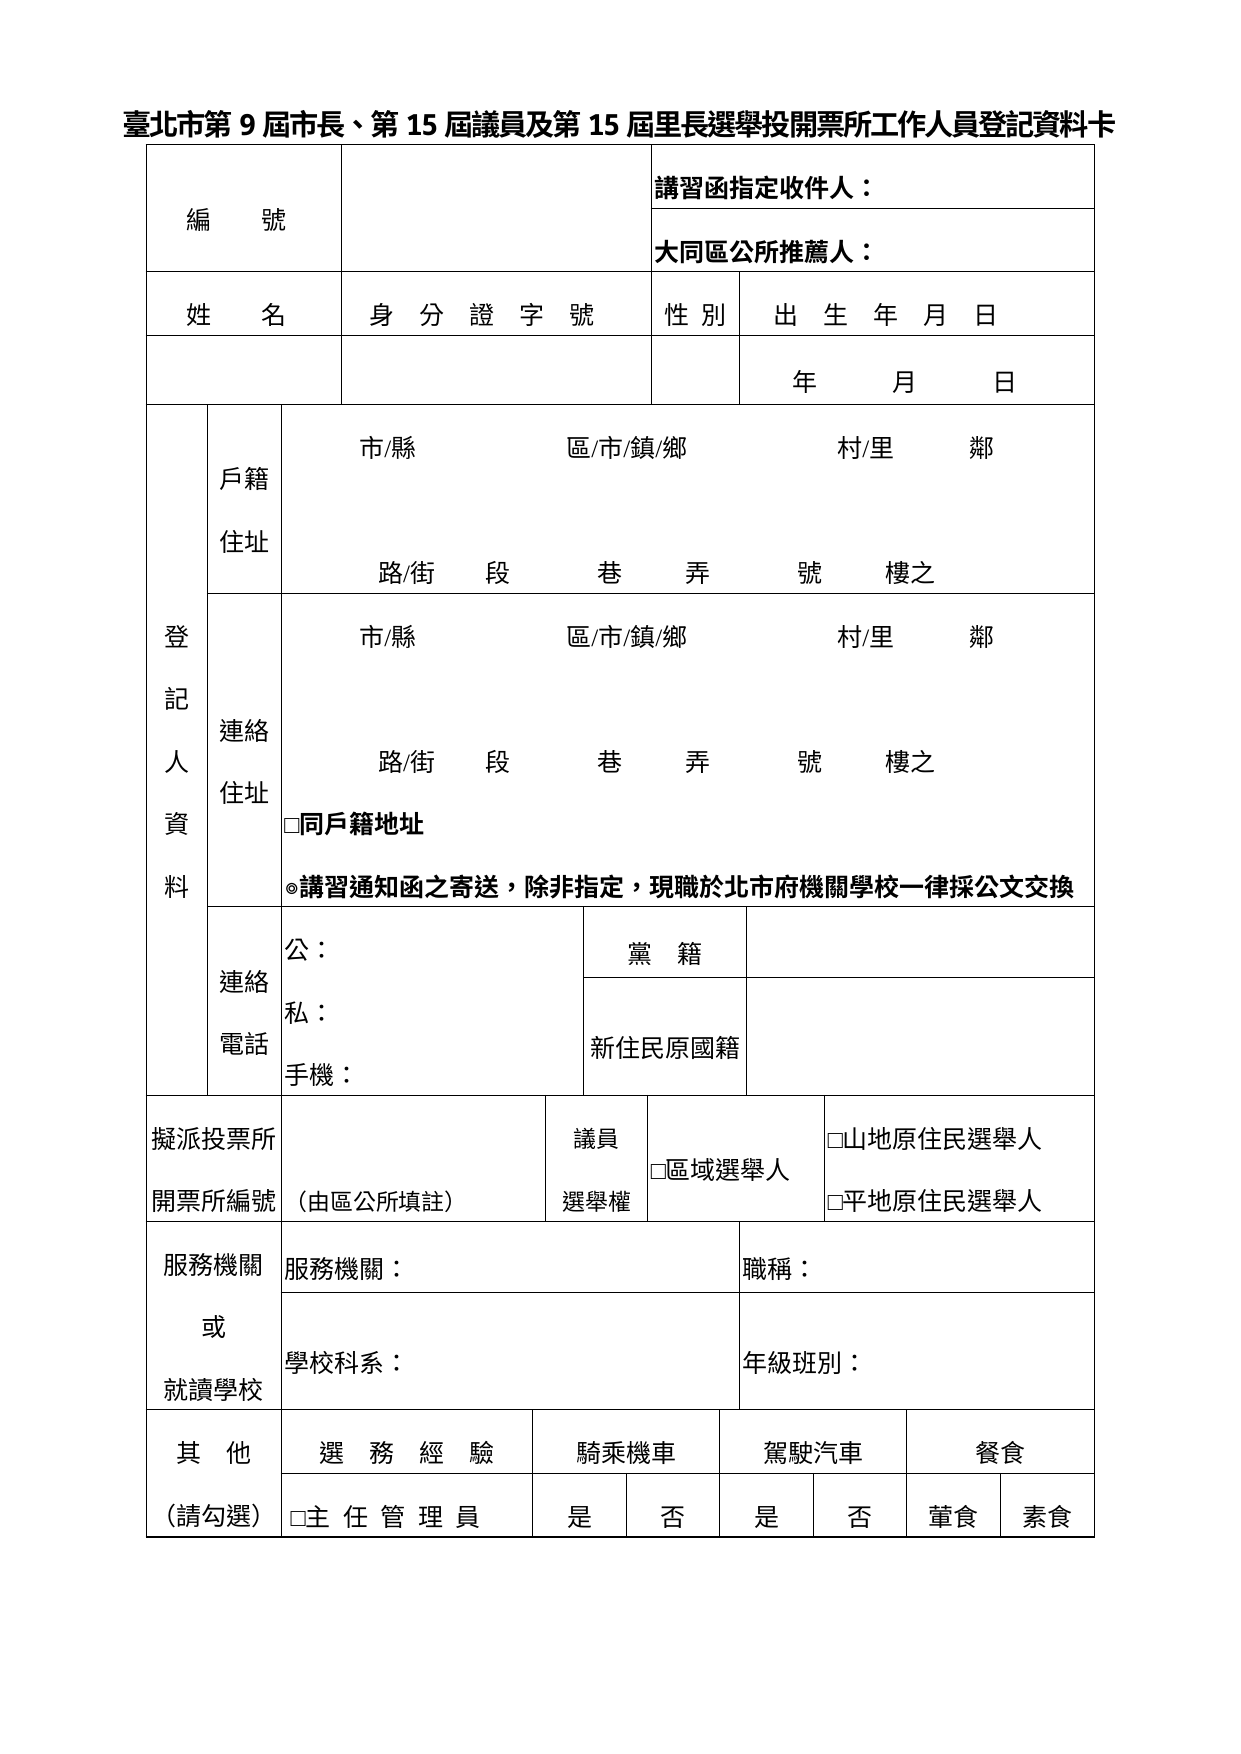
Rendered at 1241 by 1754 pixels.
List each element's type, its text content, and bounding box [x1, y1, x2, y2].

table_cell □主 任 管 理 員 [282, 1474, 532, 1536]
table_cell 否 [627, 1474, 719, 1536]
table_cell 登 記 人 資 料 [147, 405, 207, 1095]
table_cell 擬派投票所 開票所編號 [147, 1096, 281, 1221]
table_cell 否 [814, 1474, 906, 1536]
table_cell 是 [533, 1474, 626, 1536]
table_cell 性 別 [652, 272, 739, 335]
table_cell 學校科系： [282, 1293, 739, 1409]
table_cell 年級班別： [740, 1293, 1094, 1409]
table_cell 公： 私： 手機： [282, 907, 583, 1095]
table_cell [342, 336, 651, 404]
table_cell □山地原住民選舉人 □平地原住民選舉人 [825, 1096, 1094, 1221]
table_cell 戶籍 住址 [208, 405, 281, 593]
table_cell □區域選舉人 [648, 1096, 824, 1221]
table_cell 年 月 日 [740, 336, 1094, 404]
table_cell 大同區公所推薦人： [652, 209, 1094, 271]
table_cell [147, 336, 341, 404]
table_cell 新住民原國籍 [584, 978, 746, 1095]
table_cell 出 生 年 月 日 [740, 272, 1094, 335]
table_header 講習函指定收件人： [652, 145, 1094, 208]
table_cell 身 分 證 字 號 [342, 272, 651, 335]
table_cell 葷食 [907, 1474, 1000, 1536]
table_cell 服務機關 或 就讀學校 [147, 1222, 281, 1409]
table_cell 黨 籍 [584, 907, 746, 977]
table_cell 選 務 經 驗 [282, 1410, 532, 1473]
table_cell 服務機關： [282, 1222, 739, 1292]
table_cell 其 他 （請勾選） [147, 1410, 281, 1536]
table_header 編 號 [147, 145, 341, 271]
text 臺北市第9屆市長、第15屆議員及第15屆里長選舉投開票所工作人員登記資料卡 [106, 82, 1134, 144]
table_cell （由區公所填註） [282, 1096, 545, 1221]
table_cell 議員 選舉權 [546, 1096, 647, 1221]
table_cell 餐食 [907, 1410, 1094, 1473]
table_cell [652, 336, 739, 404]
table_cell 職稱： [740, 1222, 1094, 1292]
table_cell 姓 名 [147, 272, 341, 335]
table_cell 市/縣 區/市/鎮/鄉 村/里 鄰 路/街 段 巷 弄 號 樓之 [282, 405, 1094, 593]
table_header [342, 145, 651, 271]
table_cell 騎乘機車 [533, 1410, 719, 1473]
table_cell 駕駛汽車 [720, 1410, 906, 1473]
table_cell 連絡 電話 [208, 907, 281, 1095]
table_cell 連絡 住址 [208, 594, 281, 906]
table_cell [747, 978, 1094, 1095]
table_cell [747, 907, 1094, 977]
table_cell 市/縣 區/市/鎮/鄉 村/里 鄰 路/街 段 巷 弄 號 樓之 □同戶籍地址 ◎講習通知函之寄送，除非指定，現職於北市府機關學校一律採公文交換 [282, 594, 1094, 906]
table_cell 是 [720, 1474, 813, 1536]
table_cell 素食 [1001, 1474, 1094, 1536]
